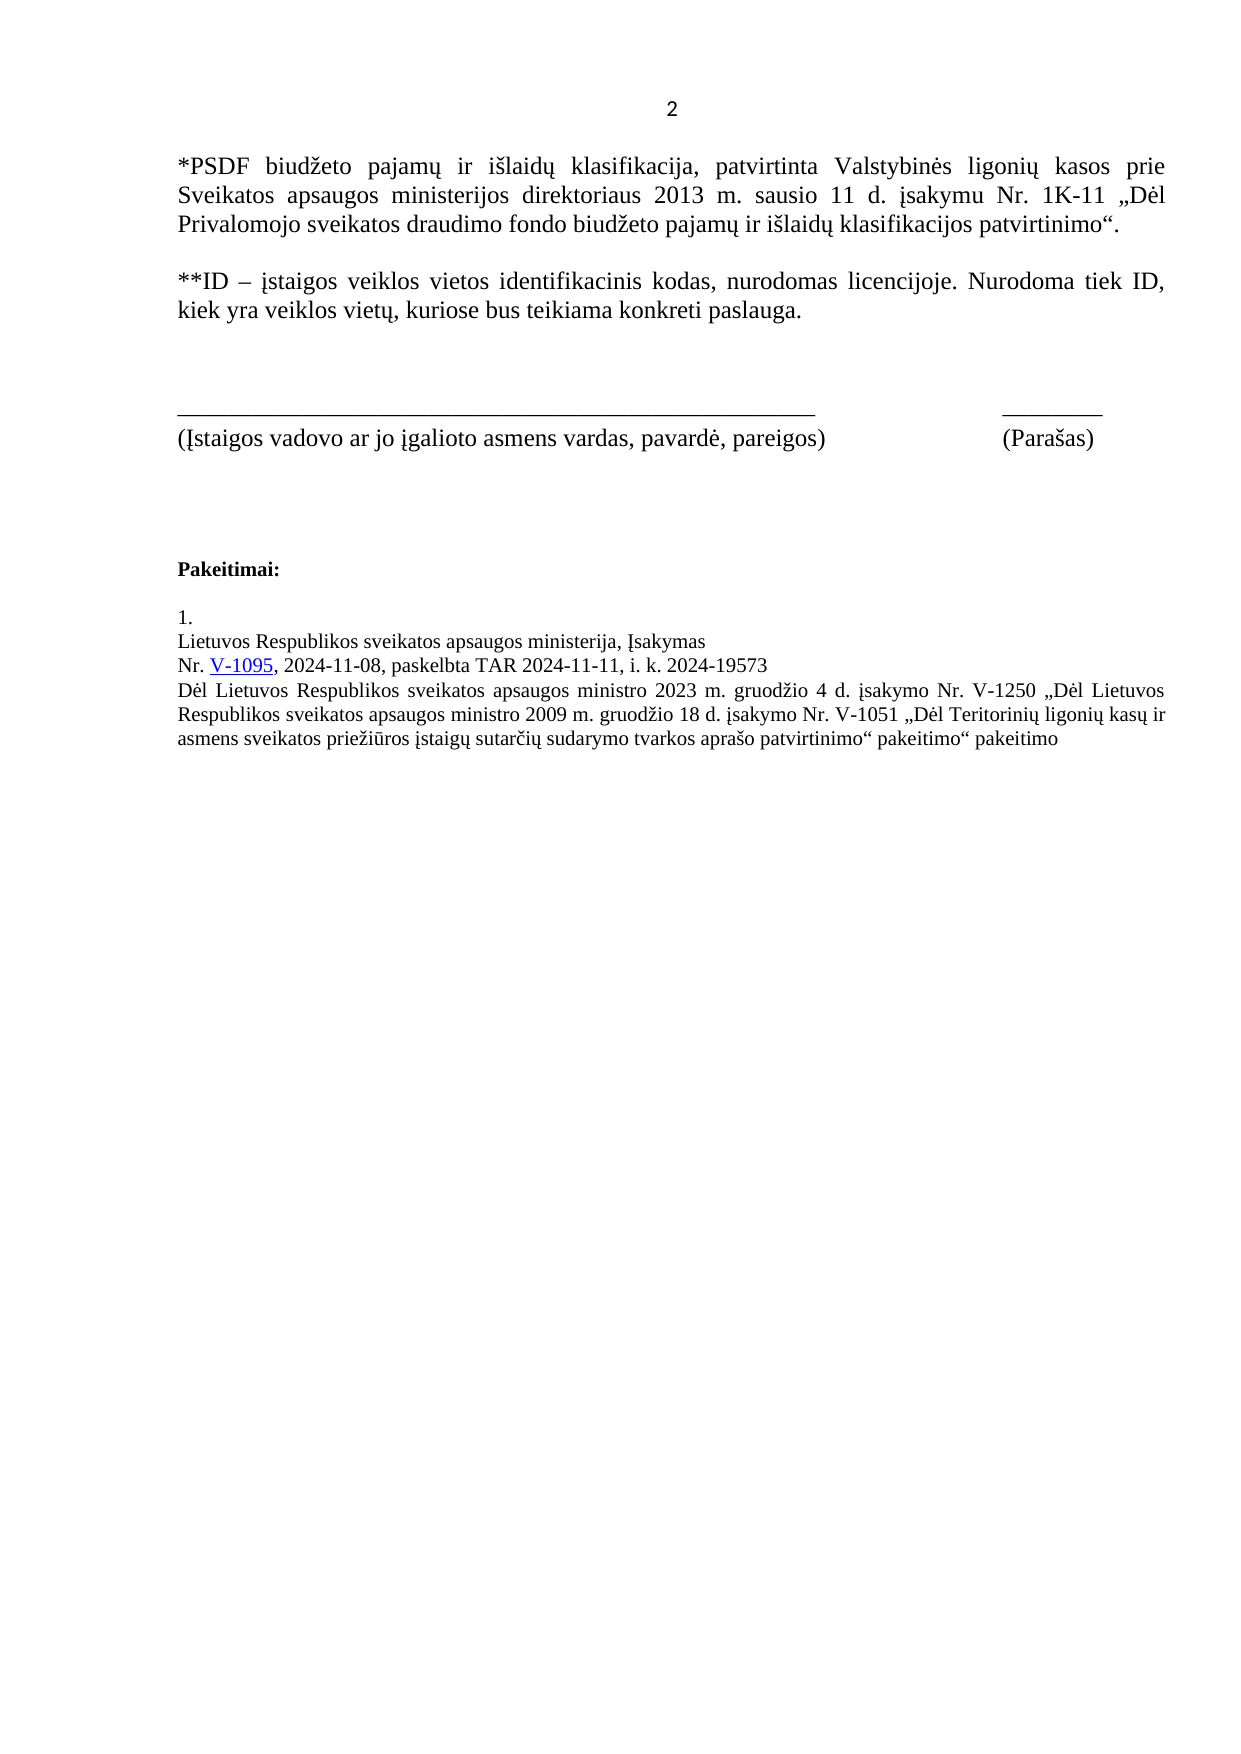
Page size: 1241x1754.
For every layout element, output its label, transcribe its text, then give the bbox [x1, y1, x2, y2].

text 1. [177, 605, 1166, 629]
text **ID – įstaigos veiklos vietos identifikacinis kodas, nurodomas licencijoje. Nurodoma tiek ID, kiek yra veiklos vietų, kuriose bus teikiama konkreti paslauga. [177, 266, 1166, 324]
text (Įstaigos vadovo ar jo įgalioto asmens vardas, pavardė, pareigos) (Parašas) [177, 423, 1166, 452]
text Nr. V-1095, 2024-11-08, paskelbta TAR 2024-11-11, i. k. 2024-19573 [177, 653, 1166, 677]
text Dėl Lietuvos Respublikos sveikatos apsaugos ministro 2023 m. gruodžio 4 d. įsakymo Nr. V-1250 „Dėl Lietuvos Respublikos sveikatos apsaugos ministro 2009 m. gruodžio 18 d. įsakymo Nr. V-1051 „Dėl Teritorinių ligonių kasų ir asmens sveikatos priežiūros įstaigų sutarčių sudarymo tvarkos aprašo patvirtinimo“ pakeitimo“ pakeitimo [177, 677, 1166, 750]
text Lietuvos Respublikos sveikatos apsaugos ministerija, Įsakymas [177, 629, 1166, 653]
text Pakeitimai: [177, 557, 1166, 581]
text ___________________________________________________ ________ [177, 390, 1166, 418]
text *PSDF biudžeto pajamų ir išlaidų klasifikacija, patvirtinta Valstybinės ligonių kasos prie Sveikatos apsaugos ministerijos direktoriaus 2013 m. sausio 11 d. įsakymu Nr. 1K-11 „Dėl Privalomojo sveikatos draudimo fondo biudžeto pajamų ir išlaidų klasifikacijos patvirtinimo“. [177, 151, 1166, 237]
